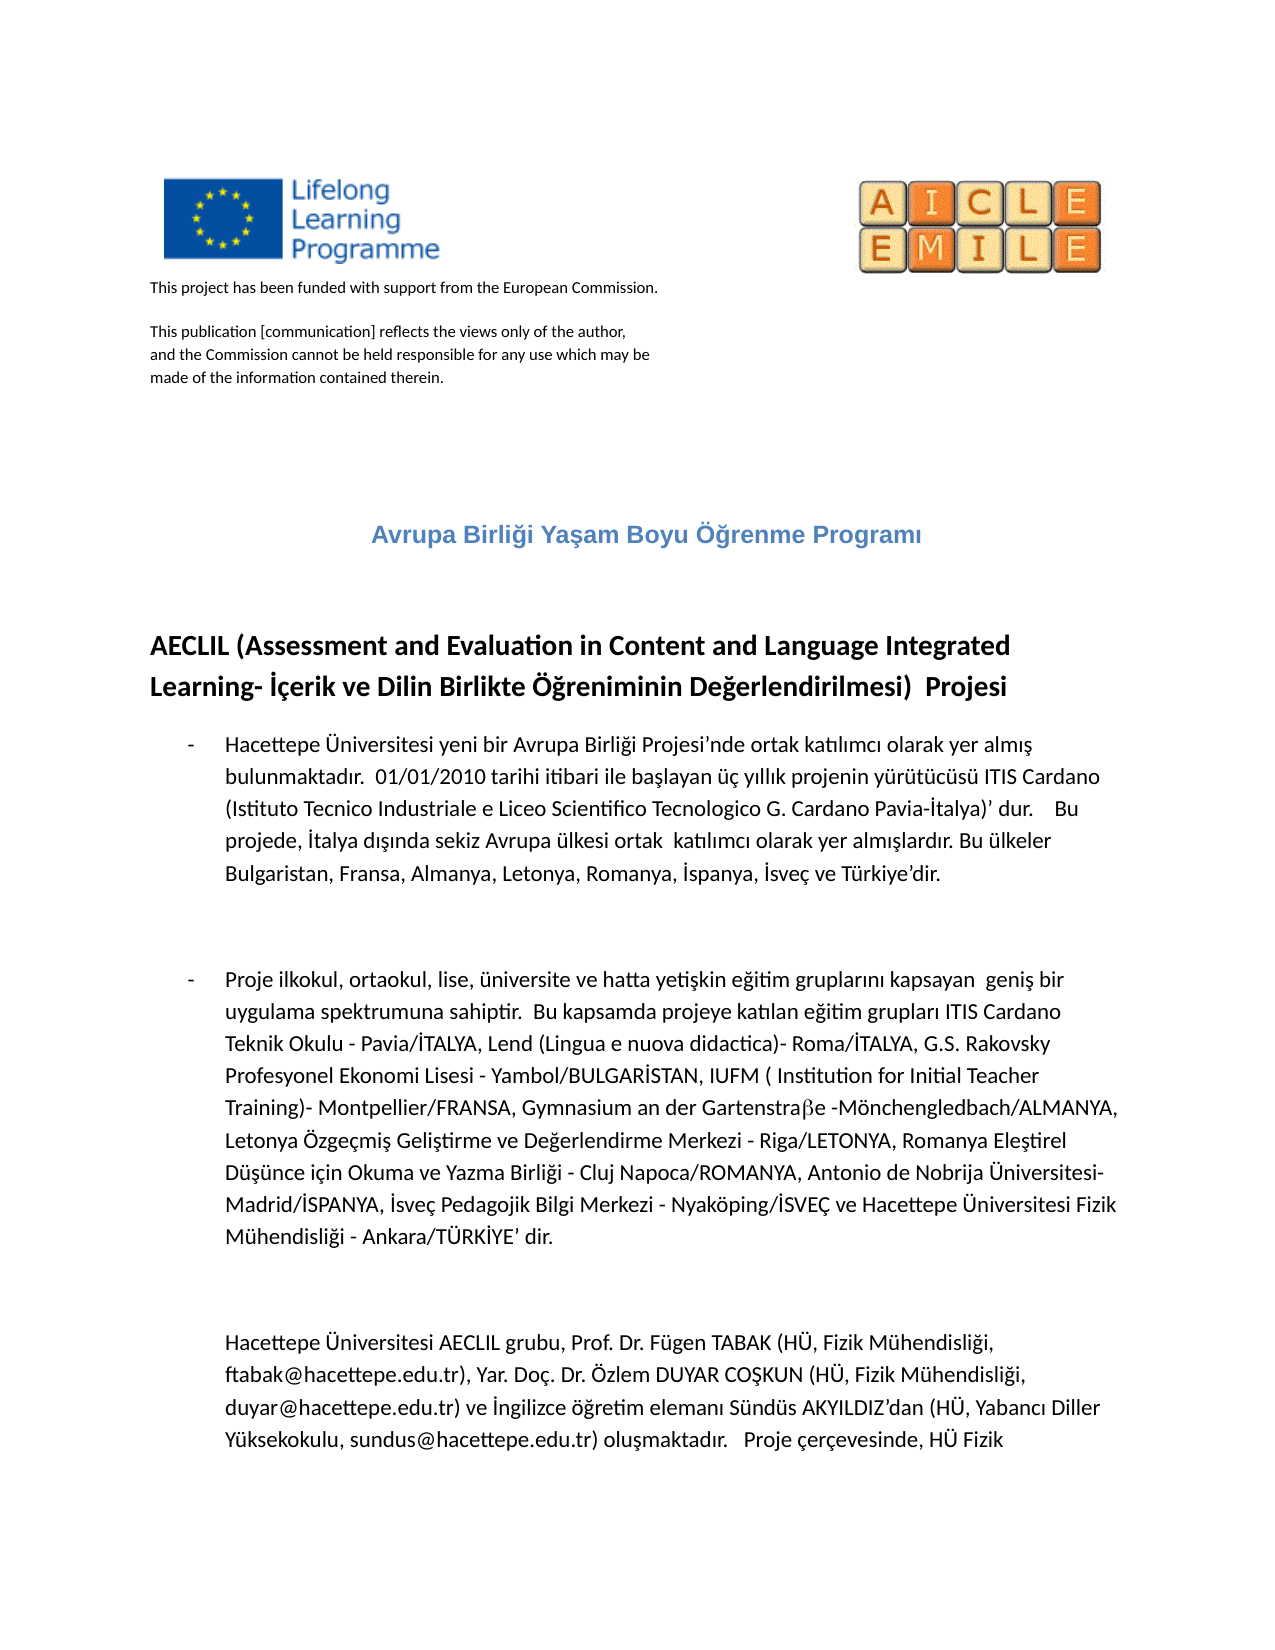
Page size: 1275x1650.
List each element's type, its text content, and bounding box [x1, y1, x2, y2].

text AECLIL (Assessment and Evaluation in Content and Language Integrated Learning- İçerik ve Dilin Birlikte Öğreniminin Değerlendirilmesi) Projesi [150, 627, 1125, 704]
list Hacettepe Üniversitesi AECLIL grubu, Prof. Dr. Fügen TABAK (HÜ, Fizik Mühendisliği, ftabak@hacettepe.edu.tr), Yar. Doç. Dr. Özlem DUYAR COŞKUN (HÜ, Fizik Mühendisliği, duyar@hacettepe.edu.tr) ve İngilizce öğretim elemanı Sündüs AKYILDIZ’dan (HÜ, Yabancı Diller Yüksekokulu, sundus@hacettepe.edu.tr) oluşmaktadır. Proje çerçevesinde, HÜ Fizik [225, 1328, 1125, 1453]
text This publication [communication] reflects the views only of the author, and the Commission cannot be held responsible for any use which may be made of the information contained therein. [150, 321, 1125, 388]
picture [164, 167, 452, 264]
text This project has been funded with support from the European Commission. [150, 150, 1125, 297]
list Hacettepe Üniversitesi yeni bir Avrupa Birliği Projesi’nde ortak katılımcı olarak yer almış bulunmaktadır. 01/01/2010 tarihi itibari ile başlayan üç yıllık projenin yürütücüsü ITIS Cardano (Istituto Tecnico Industriale e Liceo Scientifico Tecnologico G. Cardano Pavia-İtalya)’ dur. Bu projede, İtalya dışında sekiz Avrupa ülkesi ortak katılımcı olarak yer almışlardır. Bu ülkeler Bulgaristan, Fransa, Almanya, Letonya, Romanya, İspanya, İsveç ve Türkiye’dir. [187, 730, 1125, 887]
list Proje ilkokul, ortaokul, lise, üniversite ve hatta yetişkin eğitim gruplarını kapsayan geniş bir uygulama spektrumuna sahiptir. Bu kapsamda projeye katılan eğitim grupları ITIS Cardano Teknik Okulu - Pavia/İTALYA, Lend (Lingua e nuova didactica)- Roma/İTALYA, G.S. Rakovsky Profesyonel Ekonomi Lisesi - Yambol/BULGARİSTAN, IUFM ( Institution for Initial Teacher Training)- Montpellier/FRANSA, Gymnasium an der Gartenstrae -Mönchengledbach/ALMANYA, Letonya Özgeçmiş Geliştirme ve Değerlendirme Merkezi - Riga/LETONYA, Romanya Eleştirel Düşünce için Okuma ve Yazma Birliği - Cluj Napoca/ROMANYA, Antonio de Nobrija Üniversitesi- Madrid/İSPANYA, İsveç Pedagojik Bilgi Merkezi - Nyaköping/İSVEÇ ve Hacettepe Üniversitesi Fizik Mühendisliği - Ankara/TÜRKİYE’ dir. [187, 965, 1125, 1250]
text Avrupa Birliği Yaşam Boyu Öğrenme Programı [150, 519, 1125, 548]
picture [854, 178, 1112, 277]
